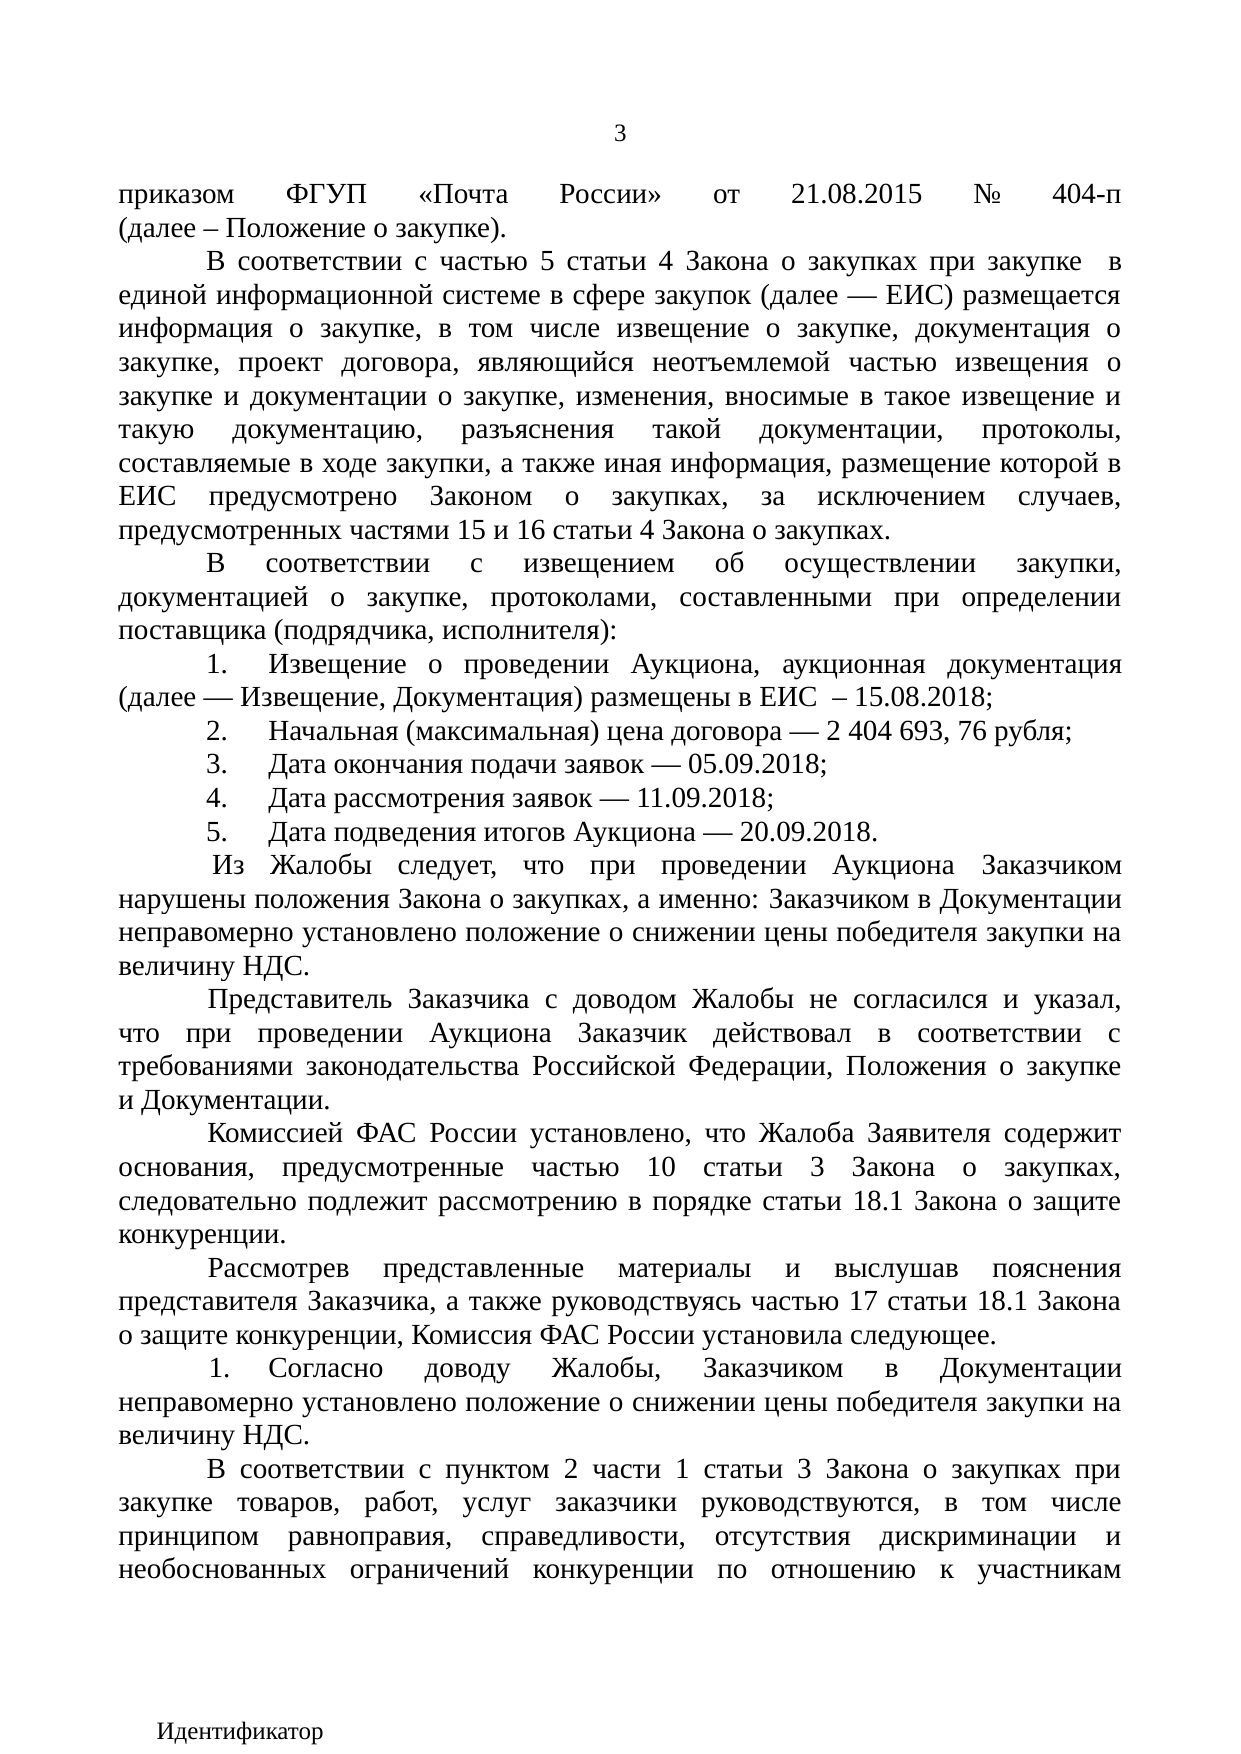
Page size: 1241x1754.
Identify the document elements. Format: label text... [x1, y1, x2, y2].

text В соответствии с извещением об осуществлении закупки, документацией о закупке, протоколами, составленными при определении поставщика (подрядчика, исполнителя): [118, 545, 1122, 646]
text Из Жалобы следует, что при проведении Аукциона Заказчиком нарушены положения Закона о закупках, а именно: Заказчиком в Документации неправомерно установлено положение о снижении цены победителя закупки на величину НДС. [118, 847, 1122, 981]
text Рассмотрев представленные материалы и выслушав пояснения представителя Заказчика, а также руководствуясь частью 17 статьи 18.1 Закона о защите конкуренции, Комиссия ФАС России установила следующее. [118, 1250, 1122, 1350]
list Дата подведения итогов Аукциона — 20.09.2018. [118, 814, 1122, 847]
text приказом ФГУП «Почта России» от 21.08.2015 № 404-п (далее – Положение о закупке). [118, 176, 1122, 243]
list Дата окончания подачи заявок — 05.09.2018; [118, 747, 1122, 780]
list Дата рассмотрения заявок — 11.09.2018; [118, 780, 1122, 814]
text В соответствии с пунктом 2 части 1 статьи 3 Закона о закупках при закупке товаров, работ, услуг заказчики руководствуются, в том числе принципом равноправия, справедливости, отсутствия дискриминации и необоснованных ограничений конкуренции по отношению к участникам [118, 1451, 1122, 1585]
text В соответствии с частью 5 статьи 4 Закона о закупках при закупке в единой информационной системе в сфере закупок (далее — ЕИС) размещается информация о закупке, в том числе извещение о закупке, документация о закупке, проект договора, являющийся неотъемлемой частью извещения о закупке и документации о закупке, изменения, вносимые в такое извещение и такую документацию, разъяснения такой документации, протоколы, составляемые в ходе закупки, а также иная информация, размещение которой в ЕИС предусмотрено Законом о закупках, за исключением случаев, предусмотренных частями 15 и 16 статьи 4 Закона о закупках. [118, 243, 1122, 545]
text Представитель Заказчика с доводом Жалобы не согласился и указал, что при проведении Аукциона Заказчик действовал в соответствии с требованиями законодательства Российской Федерации, Положения о закупке и Документации. [118, 981, 1122, 1116]
text Комиссией ФАС России установлено, что Жалоба Заявителя содержит основания, предусмотренные частью 10 статьи 3 Закона о закупках, следовательно подлежит рассмотрению в порядке статьи 18.1 Закона о защите конкуренции. [118, 1116, 1122, 1250]
list Извещение о проведении Аукциона, аукционная документация (далее — Извещение, Документация) размещены в ЕИС – 15.08.2018; [118, 646, 1122, 713]
list Согласно доводу Жалобы, Заказчиком в Документации неправомерно установлено положение о снижении цены победителя закупки на величину НДС. [118, 1350, 1122, 1451]
list Начальная (максимальная) цена договора — 2 404 693, 76 рубля; [118, 713, 1122, 747]
